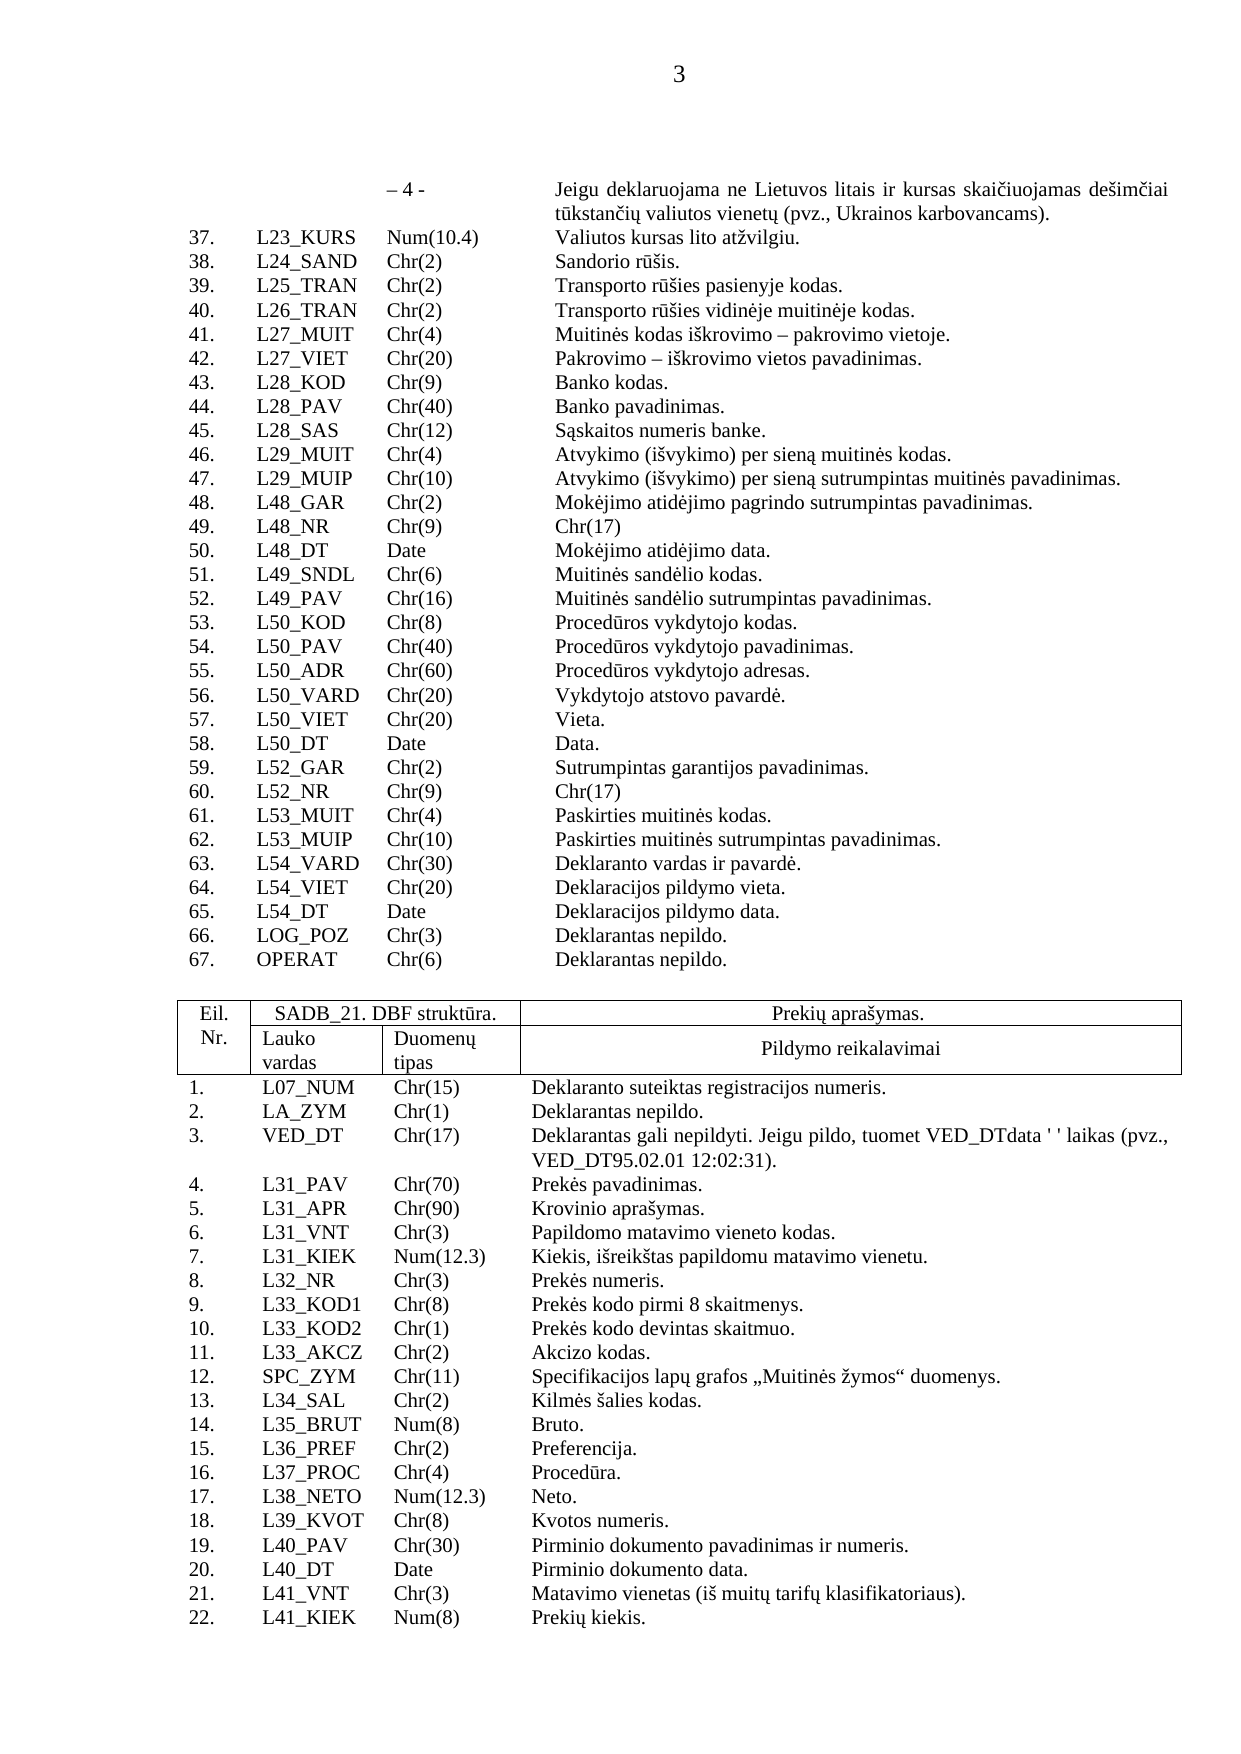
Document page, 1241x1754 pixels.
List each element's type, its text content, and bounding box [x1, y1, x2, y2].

table_cell Procedūra. [520, 1460, 1181, 1484]
table_cell Atvykimo (išvykimo) per sieną muitinės kodas. [544, 442, 1181, 466]
table_cell L33_KOD1 [251, 1292, 382, 1316]
table_cell Prekės kodo pirmi 8 skaitmenys. [520, 1292, 1181, 1316]
table_cell Paskirties muitinės sutrumpintas pavadinimas. [544, 827, 1181, 851]
table_cell Mokėjimo atidėjimo pagrindo sutrumpintas pavadinimas. [544, 490, 1181, 514]
table_cell Kiekis, išreikštas papildomu matavimo vienetu. [520, 1244, 1181, 1268]
table_cell L52_GAR [245, 755, 375, 779]
table_cell Atvykimo (išvykimo) per sieną sutrumpintas muitinės pavadinimas. [544, 466, 1181, 490]
table_cell Chr(20) [375, 683, 544, 707]
table_cell 6. [177, 1220, 251, 1244]
table_cell Deklaracijos pildymo vieta. [544, 875, 1181, 899]
table_cell Muitinės sandėlio kodas. [544, 562, 1181, 586]
table_cell Chr(9) [375, 779, 544, 803]
table_cell 43. [177, 370, 245, 394]
table_cell Chr(12) [375, 418, 544, 442]
table_cell L37_PROC [251, 1460, 382, 1484]
table_cell L53_MUIP [245, 827, 375, 851]
table_cell Neto. [520, 1484, 1181, 1508]
table_header Eil. Nr. [178, 1001, 250, 1074]
table_cell Bruto. [520, 1412, 1181, 1436]
table_cell Chr(90) [383, 1196, 520, 1220]
table_cell 52. [177, 586, 245, 610]
table_cell 62. [177, 827, 245, 851]
table_cell Chr(17) [383, 1124, 520, 1172]
table_cell L31_APR [251, 1196, 382, 1220]
table_cell Chr(3) [383, 1220, 520, 1244]
table_cell Vieta. [544, 707, 1181, 731]
table_cell 44. [177, 394, 245, 418]
table_cell Chr(9) [375, 370, 544, 394]
table_cell L41_VNT [251, 1581, 382, 1605]
table_cell Deklaranto vardas ir pavardė. [544, 851, 1181, 875]
table_cell L27_VIET [245, 346, 375, 370]
table_cell Matavimo vienetas (iš muitų tarifų klasifikatoriaus). [520, 1581, 1181, 1605]
table_cell 1. [177, 1075, 251, 1099]
table_cell Data. [544, 731, 1181, 755]
table_cell 59. [177, 755, 245, 779]
table_cell Banko kodas. [544, 370, 1181, 394]
table_cell 16. [177, 1460, 251, 1484]
table_cell L54_DT [245, 899, 375, 923]
table_cell 15. [177, 1436, 251, 1460]
table_cell Chr(20) [375, 346, 544, 370]
table_cell 9. [177, 1292, 251, 1316]
table_cell [245, 177, 375, 225]
table_cell 7. [177, 1244, 251, 1268]
table_cell Chr(4) [375, 803, 544, 827]
table_cell 39. [177, 274, 245, 297]
table_cell L27_MUIT [245, 322, 375, 346]
table_cell Chr(9) [375, 514, 544, 538]
table_cell 3. [177, 1124, 251, 1172]
table_cell Mokėjimo atidėjimo data. [544, 538, 1181, 562]
table_cell L40_PAV [251, 1533, 382, 1557]
table_cell Sandorio rūšis. [544, 249, 1181, 273]
table_cell Chr(10) [375, 827, 544, 851]
table_cell L40_DT [251, 1557, 382, 1581]
table_cell 60. [177, 779, 245, 803]
table_cell Pildymo reikalavimai [521, 1026, 1181, 1074]
table_cell 63. [177, 851, 245, 875]
table_cell Num(12.3) [383, 1244, 520, 1268]
table_cell 13. [177, 1388, 251, 1412]
table_cell Chr(15) [383, 1075, 520, 1099]
table_cell 45. [177, 418, 245, 442]
table_cell 2. [177, 1099, 251, 1123]
table_cell Deklarantas nepildo. [544, 923, 1181, 947]
table_cell Chr(30) [375, 851, 544, 875]
table_cell L26_TRAN [245, 298, 375, 322]
table_cell Num(8) [383, 1412, 520, 1436]
table_cell L41_KIEK [251, 1605, 382, 1629]
table_cell Date [375, 731, 544, 755]
table_cell Chr(60) [375, 659, 544, 682]
table_cell 54. [177, 634, 245, 658]
table_cell Num(10.4) [375, 225, 544, 249]
table_cell LA_ZYM [251, 1099, 382, 1123]
table_cell Transporto rūšies vidinėje muitinėje kodas. [544, 298, 1181, 322]
table_cell 50. [177, 538, 245, 562]
table_cell Pirminio dokumento data. [520, 1557, 1181, 1581]
table_cell Prekės numeris. [520, 1268, 1181, 1292]
table_cell Specifikacijos lapų grafos „Muitinės žymos“ duomenys. [520, 1364, 1181, 1388]
table_cell L33_KOD2 [251, 1316, 382, 1340]
table_cell L48_DT [245, 538, 375, 562]
table_cell 4. [177, 1172, 251, 1196]
table_cell SPC_ZYM [251, 1364, 382, 1388]
table_cell 67. [177, 947, 245, 971]
table_cell Chr(8) [375, 610, 544, 634]
table_cell L35_BRUT [251, 1412, 382, 1436]
table_cell L54_VIET [245, 875, 375, 899]
table_cell Chr(16) [375, 586, 544, 610]
table_cell Chr(2) [375, 274, 544, 297]
table_cell Chr(10) [375, 466, 544, 490]
table_cell L49_SNDL [245, 562, 375, 586]
table_cell Chr(2) [383, 1436, 520, 1460]
table_cell L28_PAV [245, 394, 375, 418]
table_cell [177, 177, 245, 225]
table_cell 21. [177, 1581, 251, 1605]
table_cell Chr(40) [375, 634, 544, 658]
table_cell Chr(4) [375, 442, 544, 466]
table_cell L36_PREF [251, 1436, 382, 1460]
table_cell Procedūros vykdytojo kodas. [544, 610, 1181, 634]
table_cell L50_VIET [245, 707, 375, 731]
table_cell Paskirties muitinės kodas. [544, 803, 1181, 827]
table_cell 57. [177, 707, 245, 731]
table_header SADB_21. DBF struktūra. [251, 1001, 520, 1025]
table_cell L28_SAS [245, 418, 375, 442]
table_cell Kilmės šalies kodas. [520, 1388, 1181, 1412]
table_cell 55. [177, 659, 245, 682]
table_cell Deklarantas nepildo. [520, 1099, 1181, 1123]
table_cell L07_NUM [251, 1075, 382, 1099]
table_cell 18. [177, 1509, 251, 1532]
table_cell VED_DT [251, 1124, 382, 1172]
table_cell Prekės kodo devintas skaitmuo. [520, 1316, 1181, 1340]
table_cell Deklaracijos pildymo data. [544, 899, 1181, 923]
table_cell Banko pavadinimas. [544, 394, 1181, 418]
table_cell 42. [177, 346, 245, 370]
table_cell Vykdytojo atstovo pavardė. [544, 683, 1181, 707]
table_cell Deklaranto suteiktas registracijos numeris. [520, 1075, 1181, 1099]
table_cell Lauko vardas [251, 1026, 382, 1074]
table_cell Procedūros vykdytojo adresas. [544, 659, 1181, 682]
table_cell L49_PAV [245, 586, 375, 610]
table_cell Chr(4) [383, 1460, 520, 1484]
table_cell Chr(17) [544, 514, 1181, 538]
table_cell Deklarantas nepildo. [544, 947, 1181, 971]
table_cell Chr(70) [383, 1172, 520, 1196]
table_cell L29_MUIT [245, 442, 375, 466]
table_cell Sąskaitos numeris banke. [544, 418, 1181, 442]
table_cell Pirminio dokumento pavadinimas ir numeris. [520, 1533, 1181, 1557]
table_cell Prekės pavadinimas. [520, 1172, 1181, 1196]
table_cell Chr(3) [375, 923, 544, 947]
table_cell L48_NR [245, 514, 375, 538]
table_cell Num(12.3) [383, 1484, 520, 1508]
table_cell L28_KOD [245, 370, 375, 394]
table_cell Pakrovimo – iškrovimo vietos pavadinimas. [544, 346, 1181, 370]
table_cell Chr(40) [375, 394, 544, 418]
table_cell L31_VNT [251, 1220, 382, 1244]
table_cell L48_GAR [245, 490, 375, 514]
table_cell 53. [177, 610, 245, 634]
table_cell 41. [177, 322, 245, 346]
table_cell 38. [177, 249, 245, 273]
table_cell Kvotos numeris. [520, 1509, 1181, 1532]
table_cell Deklarantas gali nepildyti. Jeigu pildo, tuomet VED_DTdata ' ' laikas (pvz., VED_DT95.02.01 12:02:31). [520, 1124, 1181, 1172]
table_cell Transporto rūšies pasienyje kodas. [544, 274, 1181, 297]
table_cell 8. [177, 1268, 251, 1292]
table_cell Chr(2) [375, 755, 544, 779]
table_cell Preferencija. [520, 1436, 1181, 1460]
table_cell 56. [177, 683, 245, 707]
table_cell OPERAT [245, 947, 375, 971]
table_cell Chr(1) [383, 1316, 520, 1340]
table_cell Procedūros vykdytojo pavadinimas. [544, 634, 1181, 658]
table_cell 17. [177, 1484, 251, 1508]
table_cell L33_AKCZ [251, 1340, 382, 1364]
table_cell Chr(4) [375, 322, 544, 346]
table_cell L50_ADR [245, 659, 375, 682]
table_cell Num(8) [383, 1605, 520, 1629]
table_cell L32_NR [251, 1268, 382, 1292]
table_cell L54_VARD [245, 851, 375, 875]
table_cell Muitinės sandėlio sutrumpintas pavadinimas. [544, 586, 1181, 610]
table_cell 22. [177, 1605, 251, 1629]
table_cell Chr(8) [383, 1292, 520, 1316]
table_cell Chr(3) [383, 1581, 520, 1605]
table_cell L24_SAND [245, 249, 375, 273]
table_cell 64. [177, 875, 245, 899]
table_cell – 4 - [375, 177, 544, 225]
table_cell L50_PAV [245, 634, 375, 658]
table_cell 51. [177, 562, 245, 586]
table_cell L50_DT [245, 731, 375, 755]
table_cell L39_KVOT [251, 1509, 382, 1532]
table_cell LOG_POZ [245, 923, 375, 947]
table_cell 61. [177, 803, 245, 827]
table_cell L31_PAV [251, 1172, 382, 1196]
table_cell Krovinio aprašymas. [520, 1196, 1181, 1220]
table_cell Chr(1) [383, 1099, 520, 1123]
table_cell L50_VARD [245, 683, 375, 707]
table_cell Chr(8) [383, 1509, 520, 1532]
table_cell 14. [177, 1412, 251, 1436]
table_cell Duomenų tipas [383, 1026, 520, 1074]
table_cell Date [375, 538, 544, 562]
table_cell L23_KURS [245, 225, 375, 249]
table_cell Date [383, 1557, 520, 1581]
table_cell L25_TRAN [245, 274, 375, 297]
table_cell Chr(2) [375, 298, 544, 322]
table_cell Chr(2) [375, 249, 544, 273]
table_cell 65. [177, 899, 245, 923]
table_cell 46. [177, 442, 245, 466]
table_cell Akcizo kodas. [520, 1340, 1181, 1364]
table_cell Jeigu deklaruojama ne Lietuvos litais ir kursas skaičiuojamas dešimčiai tūkstančių valiutos vienetų (pvz., Ukrainos karbovancams). [544, 177, 1181, 225]
table_cell 12. [177, 1364, 251, 1388]
table_cell 19. [177, 1533, 251, 1557]
table_cell 47. [177, 466, 245, 490]
table_cell Chr(20) [375, 707, 544, 731]
table_cell 11. [177, 1340, 251, 1364]
table_cell 37. [177, 225, 245, 249]
table_cell Papildomo matavimo vieneto kodas. [520, 1220, 1181, 1244]
table_cell L34_SAL [251, 1388, 382, 1412]
table_cell 10. [177, 1316, 251, 1340]
table_cell 48. [177, 490, 245, 514]
table_cell Chr(6) [375, 562, 544, 586]
table_cell L52_NR [245, 779, 375, 803]
table_header Prekių aprašymas. [521, 1001, 1181, 1025]
table_cell Chr(17) [544, 779, 1181, 803]
table_cell Muitinės kodas iškrovimo – pakrovimo vietoje. [544, 322, 1181, 346]
table_cell 20. [177, 1557, 251, 1581]
table_cell 40. [177, 298, 245, 322]
table_cell Chr(2) [383, 1340, 520, 1364]
table_cell Chr(2) [375, 490, 544, 514]
table_cell Prekių kiekis. [520, 1605, 1181, 1629]
table_cell 58. [177, 731, 245, 755]
table_cell Chr(30) [383, 1533, 520, 1557]
table_cell L38_NETO [251, 1484, 382, 1508]
table_cell Chr(11) [383, 1364, 520, 1388]
table_cell 66. [177, 923, 245, 947]
table_cell Chr(2) [383, 1388, 520, 1412]
table_cell L31_KIEK [251, 1244, 382, 1268]
table_cell Chr(6) [375, 947, 544, 971]
table_cell L50_KOD [245, 610, 375, 634]
table_cell L53_MUIT [245, 803, 375, 827]
table_cell Valiutos kursas lito atžvilgiu. [544, 225, 1181, 249]
table_cell Date [375, 899, 544, 923]
table_cell Chr(3) [383, 1268, 520, 1292]
table_cell L29_MUIP [245, 466, 375, 490]
table_cell 5. [177, 1196, 251, 1220]
table_cell 49. [177, 514, 245, 538]
table_cell Sutrumpintas garantijos pavadinimas. [544, 755, 1181, 779]
table_cell Chr(20) [375, 875, 544, 899]
